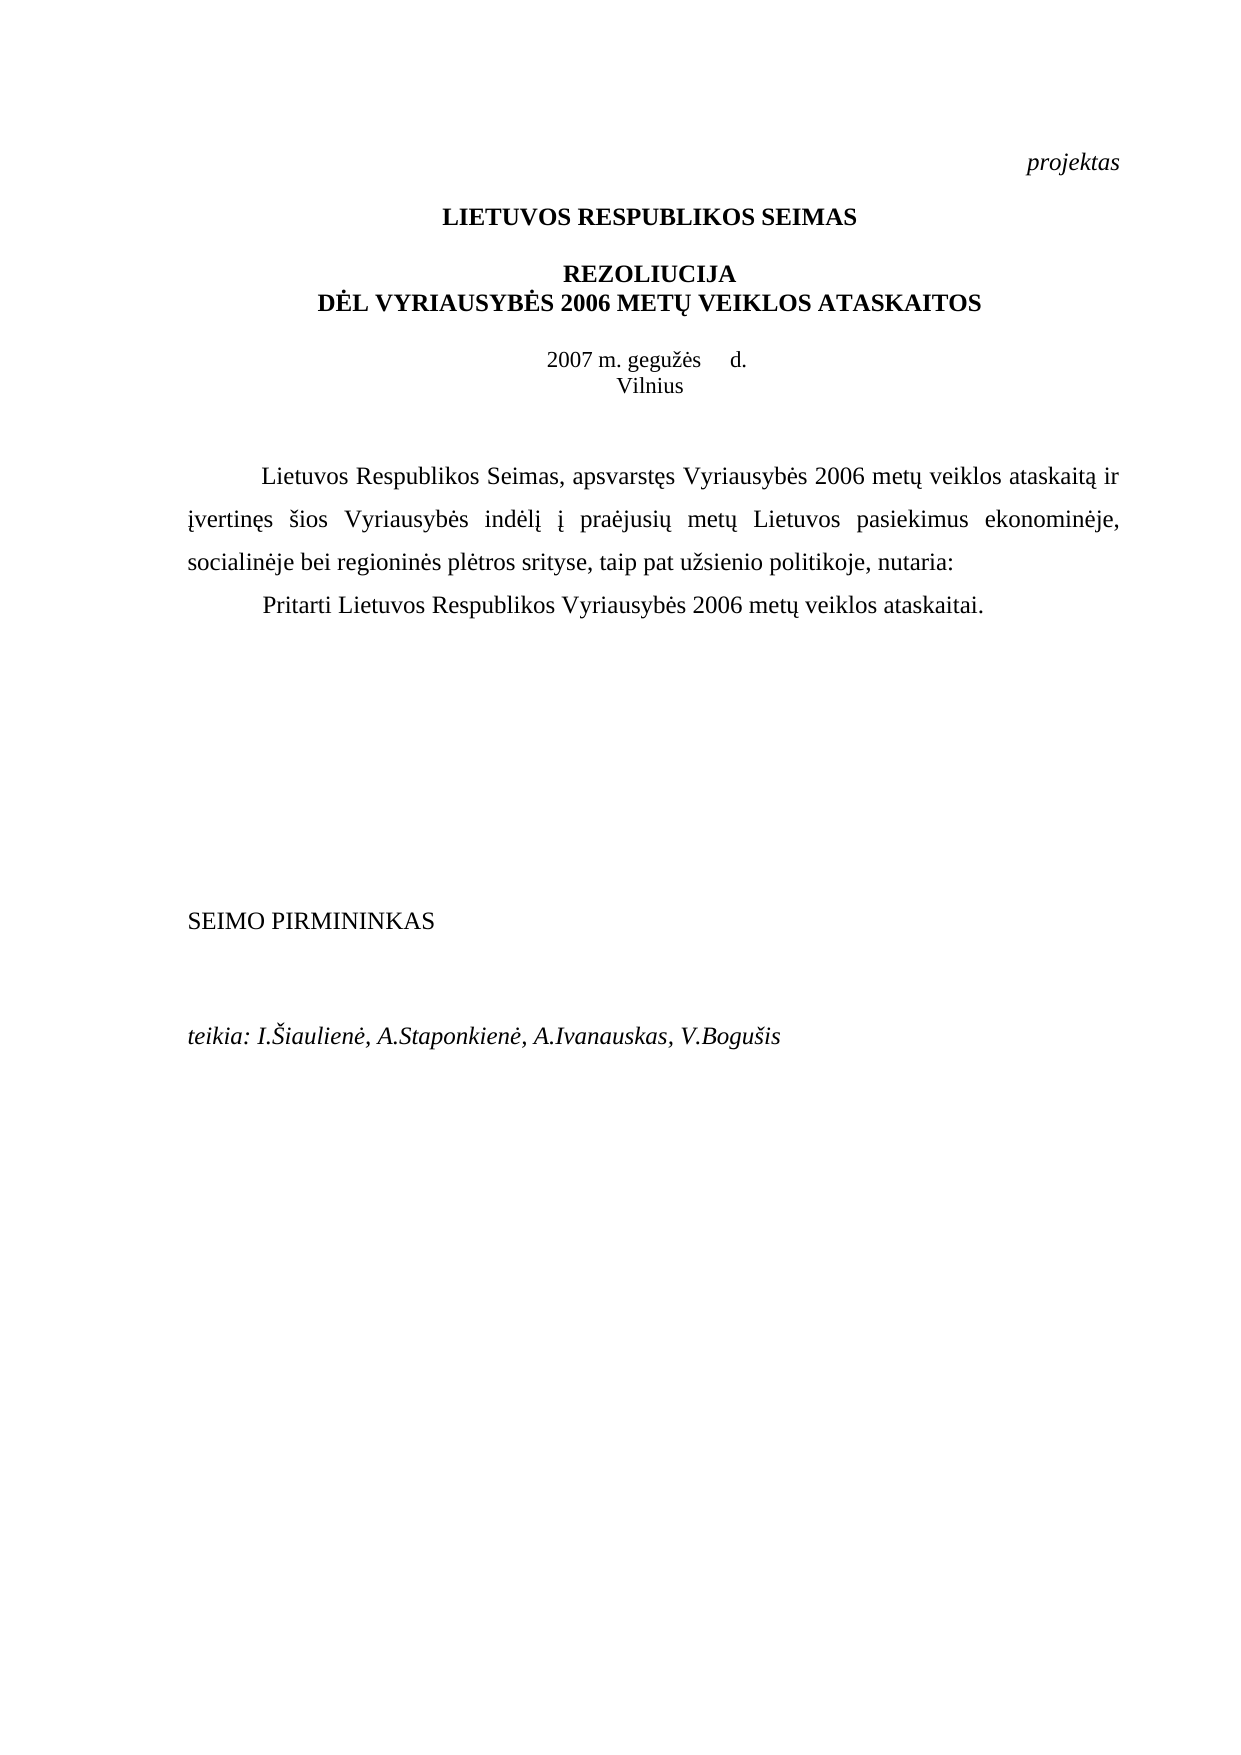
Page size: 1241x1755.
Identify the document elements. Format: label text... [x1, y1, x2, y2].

text LIETUVOS RESPUBLIKOS SEIMAS [177, 202, 1122, 231]
text Pritarti Lietuvos Respublikos Vyriausybės 2006 metų veiklos ataskaitai. [187, 590, 1120, 619]
text Seimo Pirmininkas [187, 906, 1120, 935]
text Lietuvos Respublikos Seimas, apsvarstęs Vyriausybės 2006 metų veiklos ataskaitą ir įvertinęs šios Vyriausybės indėlį į praėjusių metų Lietuvos pasiekimus ekonominėje, socialinėje bei regioninės plėtros srityse, taip pat užsienio politikoje, nutaria: [187, 461, 1120, 576]
text projektas [177, 147, 1122, 176]
text REZOLIUCIJA [177, 259, 1122, 288]
text teikia: I.Šiaulienė, A.Staponkienė, A.Ivanauskas, V.Bogušis [187, 1021, 1120, 1050]
text DĖL VYRIAUSYBĖS 2006 METŲ VEIKLOS ATASKAITOS [177, 288, 1122, 317]
text 2007 m. gegužės d. Vilnius [177, 346, 1122, 398]
